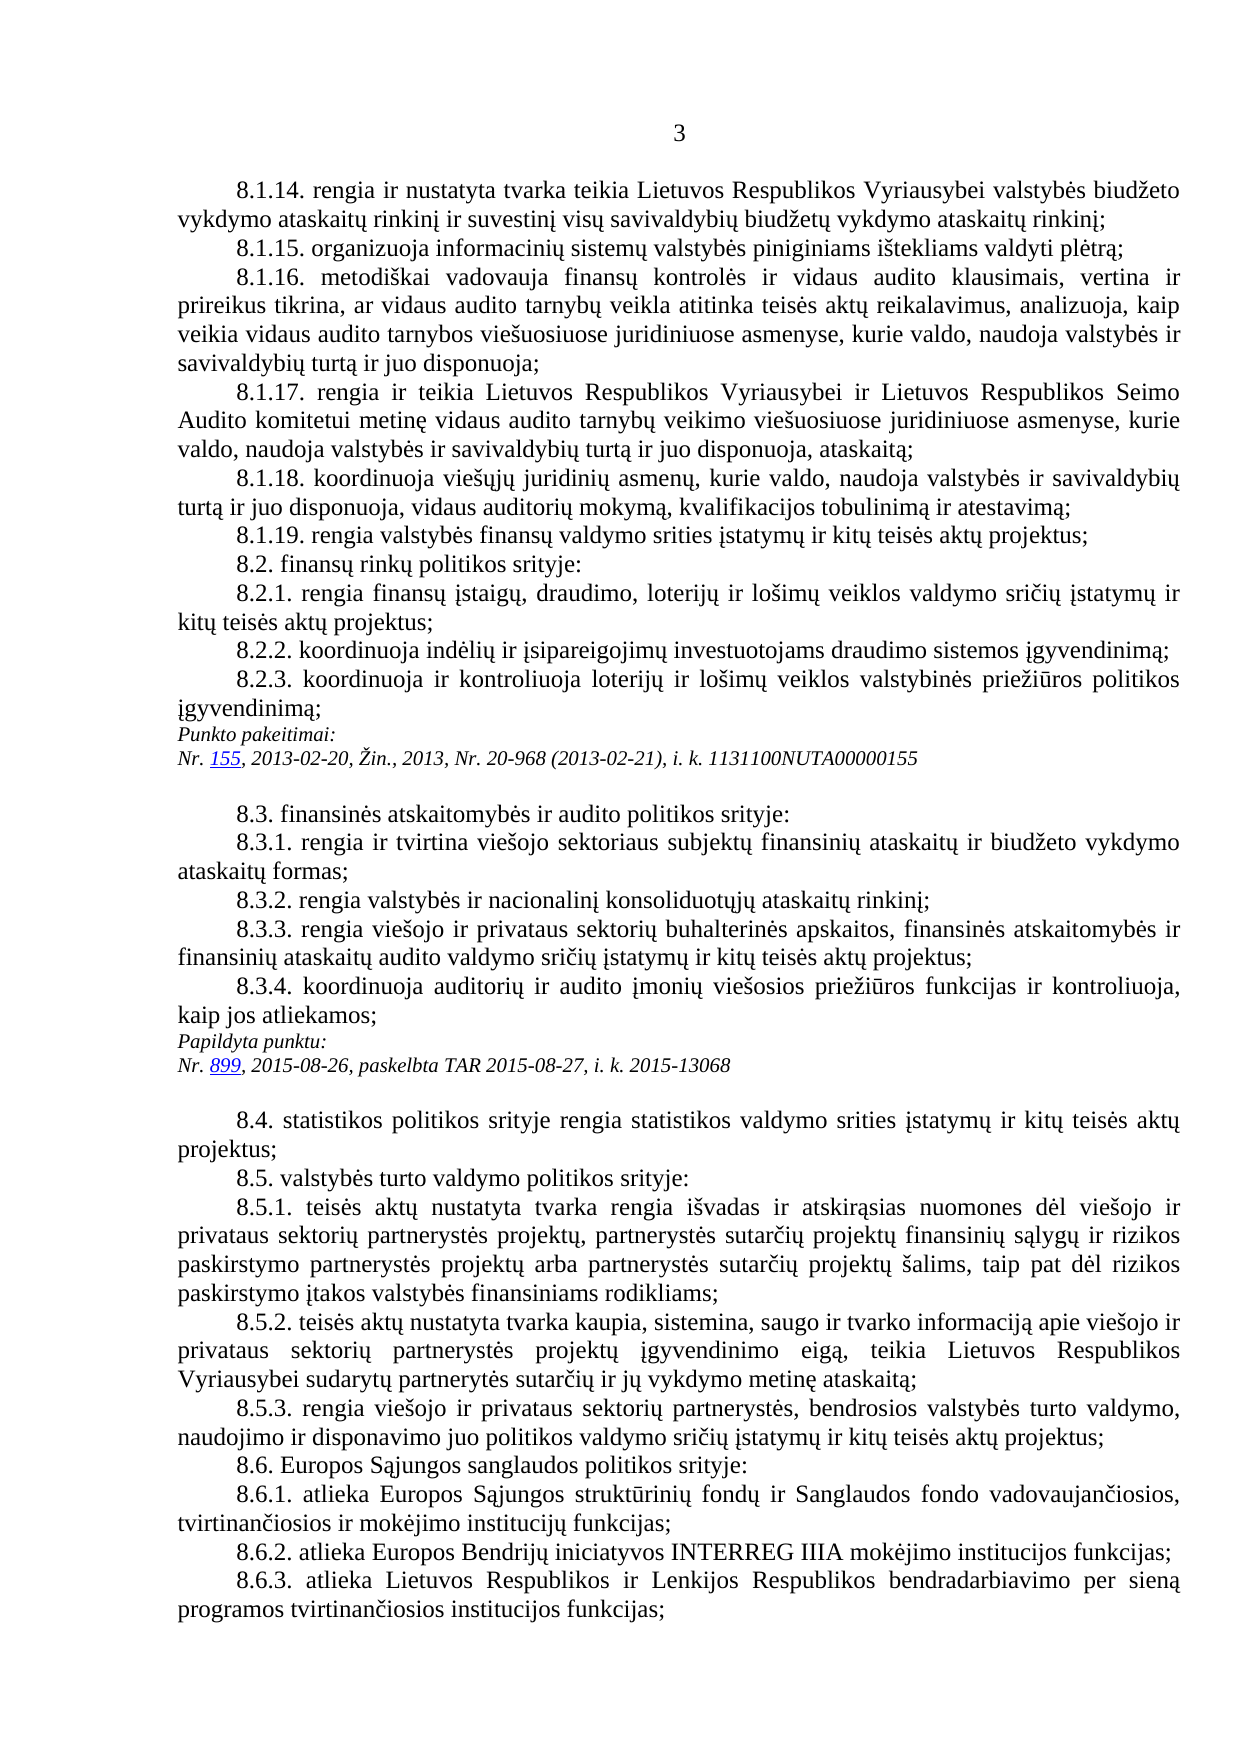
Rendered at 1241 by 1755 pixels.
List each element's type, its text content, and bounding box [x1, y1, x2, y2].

text 8.6. Europos Sąjungos sanglaudos politikos srityje: [177, 1451, 1181, 1479]
text 8.3. finansinės atskaitomybės ir audito politikos srityje: [177, 799, 1181, 827]
text 8.3.4. koordinuoja auditorių ir audito įmonių viešosios priežiūros funkcijas ir kontroliuoja, kaip jos atliekamos; [177, 971, 1181, 1029]
text 8.1.19. rengia valstybės finansų valdymo srities įstatymų ir kitų teisės aktų projektus; [177, 521, 1181, 549]
text 8.2.3. koordinuoja ir kontroliuoja loterijų ir lošimų veiklos valstybinės priežiūros politikos įgyvendinimą; [177, 664, 1181, 722]
text 8.4. statistikos politikos srityje rengia statistikos valdymo srities įstatymų ir kitų teisės aktų projektus; [177, 1106, 1181, 1163]
text Nr. 155, 2013-02-20, Žin., 2013, Nr. 20-968 (2013-02-21), i. k. 1131100NUTA00000155 [177, 746, 1181, 770]
text 8.1.17. rengia ir teikia Lietuvos Respublikos Vyriausybei ir Lietuvos Respublikos Seimo Audito komitetui metinę vidaus audito tarnybų veikimo viešuosiuose juridiniuose asmenyse, kurie valdo, naudoja valstybės ir savivaldybių turtą ir juo disponuoja, ataskaitą; [177, 377, 1181, 463]
text 8.1.14. rengia ir nustatyta tvarka teikia Lietuvos Respublikos Vyriausybei valstybės biudžeto vykdymo ataskaitų rinkinį ir suvestinį visų savivaldybių biudžetų vykdymo ataskaitų rinkinį; [177, 176, 1181, 233]
text Papildyta punktu: [177, 1029, 1181, 1053]
text 8.2.1. rengia finansų įstaigų, draudimo, loterijų ir lošimų veiklos valdymo sričių įstatymų ir kitų teisės aktų projektus; [177, 578, 1181, 636]
text 8.6.1. atlieka Europos Sąjungos struktūrinių fondų ir Sanglaudos fondo vadovaujančiosios, tvirtinančiosios ir mokėjimo institucijų funkcijas; [177, 1479, 1181, 1537]
text 8.2.2. koordinuoja indėlių ir įsipareigojimų investuotojams draudimo sistemos įgyvendinimą; [177, 636, 1181, 664]
text 8.5.1. teisės aktų nustatyta tvarka rengia išvadas ir atskirąsias nuomones dėl viešojo ir privataus sektorių partnerystės projektų, partnerystės sutarčių projektų finansinių sąlygų ir rizikos paskirstymo partnerystės projektų arba partnerystės sutarčių projektų šalims, taip pat dėl rizikos paskirstymo įtakos valstybės finansiniams rodikliams; [177, 1192, 1181, 1307]
text 8.1.15. organizuoja informacinių sistemų valstybės piniginiams ištekliams valdyti plėtrą; [177, 233, 1181, 262]
text 8.3.2. rengia valstybės ir nacionalinį konsoliduotųjų ataskaitų rinkinį; [177, 885, 1181, 914]
text 8.5.2. teisės aktų nustatyta tvarka kaupia, sistemina, saugo ir tvarko informaciją apie viešojo ir privataus sektorių partnerystės projektų įgyvendinimo eigą, teikia Lietuvos Respublikos Vyriausybei sudarytų partnerytės sutarčių ir jų vykdymo metinę ataskaitą; [177, 1307, 1181, 1393]
text 8.5.3. rengia viešojo ir privataus sektorių partnerystės, bendrosios valstybės turto valdymo, naudojimo ir disponavimo juo politikos valdymo sričių įstatymų ir kitų teisės aktų projektus; [177, 1393, 1181, 1451]
text 8.3.3. rengia viešojo ir privataus sektorių buhalterinės apskaitos, finansinės atskaitomybės ir finansinių ataskaitų audito valdymo sričių įstatymų ir kitų teisės aktų projektus; [177, 914, 1181, 971]
text 8.1.16. metodiškai vadovauja finansų kontrolės ir vidaus audito klausimais, vertina ir prireikus tikrina, ar vidaus audito tarnybų veikla atitinka teisės aktų reikalavimus, analizuoja, kaip veikia vidaus audito tarnybos viešuosiuose juridiniuose asmenyse, kurie valdo, naudoja valstybės ir savivaldybių turtą ir juo disponuoja; [177, 262, 1181, 377]
text Punkto pakeitimai: [177, 722, 1181, 746]
text Nr. 899, 2015-08-26, paskelbta TAR 2015-08-27, i. k. 2015-13068 [177, 1053, 1181, 1077]
text 8.1.18. koordinuoja viešųjų juridinių asmenų, kurie valdo, naudoja valstybės ir savivaldybių turtą ir juo disponuoja, vidaus auditorių mokymą, kvalifikacijos tobulinimą ir atestavimą; [177, 463, 1181, 521]
text 8.6.2. atlieka Europos Bendrijų iniciatyvos INTERREG IIIA mokėjimo institucijos funkcijas; [177, 1537, 1181, 1566]
text 8.2. finansų rinkų politikos srityje: [177, 549, 1181, 578]
text 8.5. valstybės turto valdymo politikos srityje: [177, 1163, 1181, 1192]
text 8.6.3. atlieka Lietuvos Respublikos ir Lenkijos Respublikos bendradarbiavimo per sieną programos tvirtinančiosios institucijos funkcijas; [177, 1566, 1181, 1623]
text 8.3.1. rengia ir tvirtina viešojo sektoriaus subjektų finansinių ataskaitų ir biudžeto vykdymo ataskaitų formas; [177, 827, 1181, 885]
